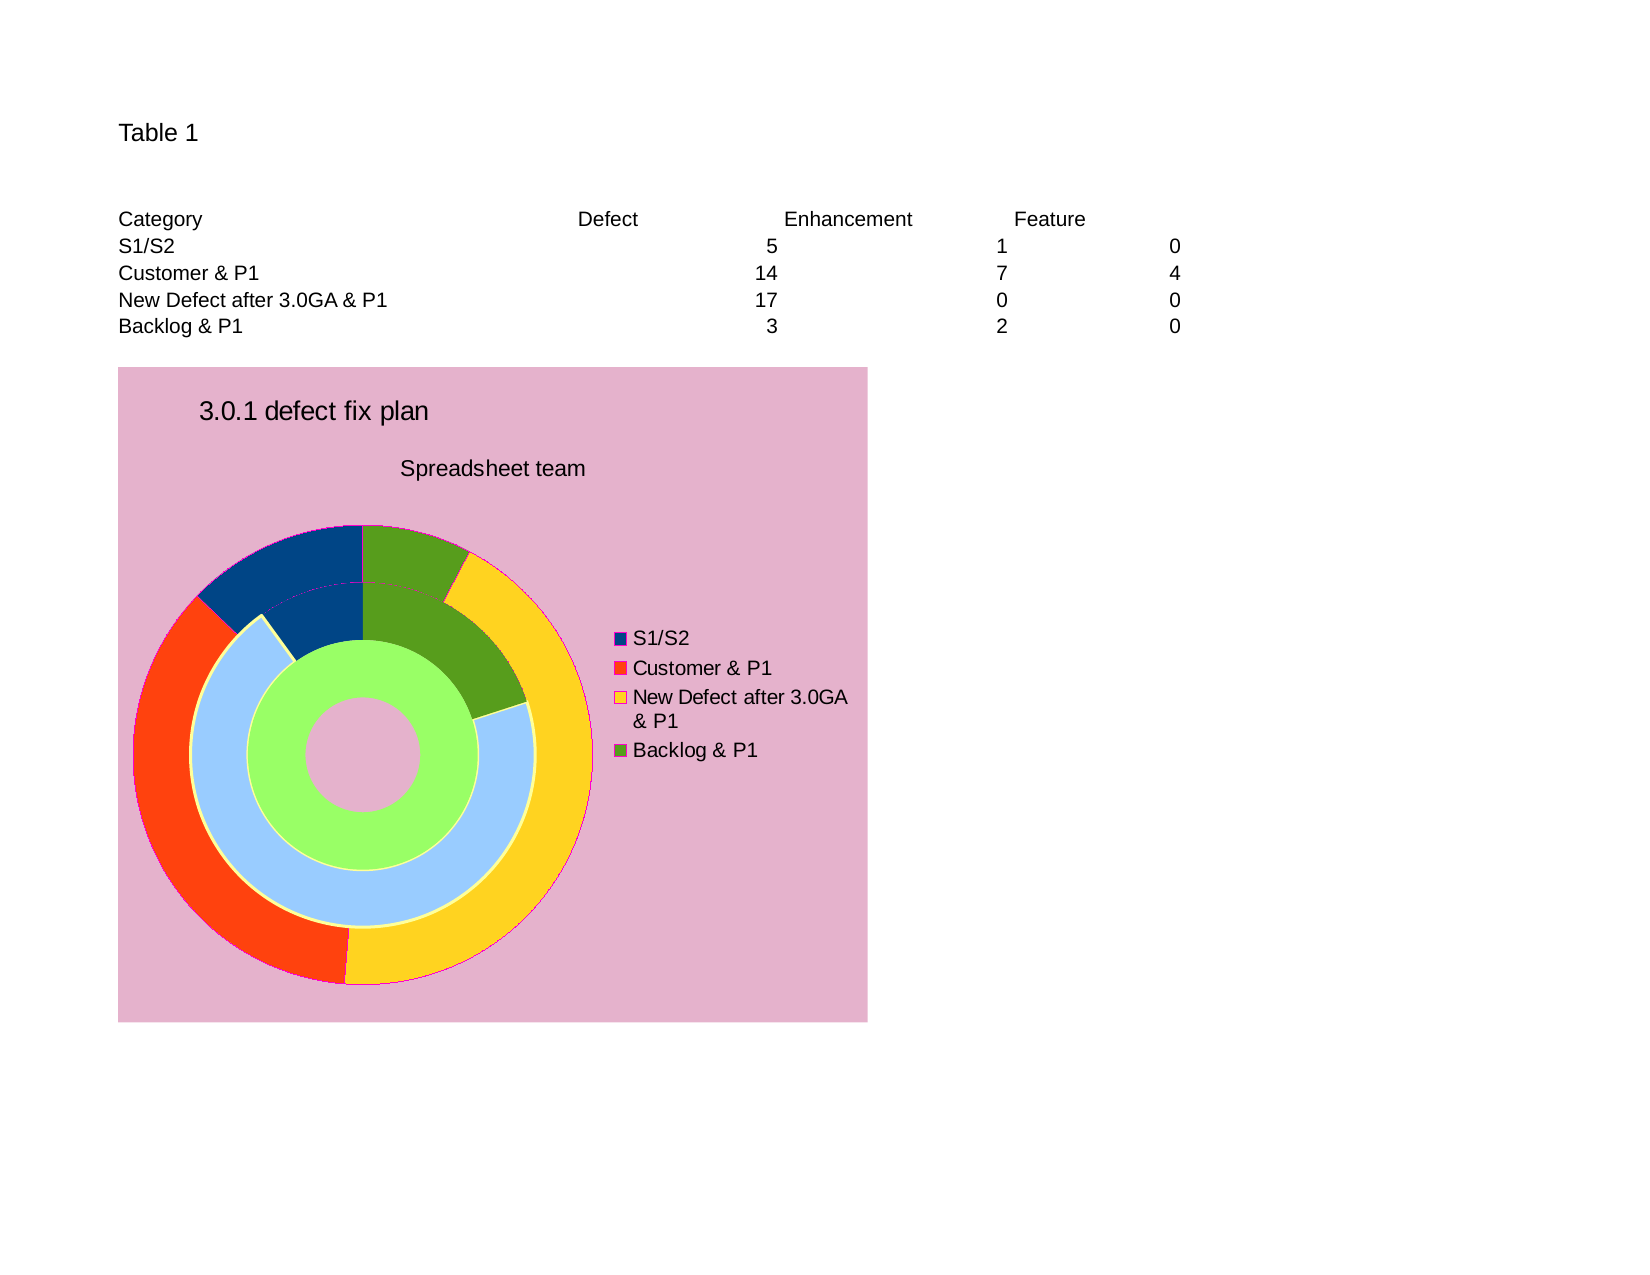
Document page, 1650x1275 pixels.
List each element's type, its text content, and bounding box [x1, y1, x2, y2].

table_header Defect [575, 204, 781, 231]
table_cell Customer & P1 [115, 258, 574, 285]
table_header Feature [1011, 204, 1184, 231]
text Table 1 [118, 118, 1532, 147]
table_cell 7 [781, 258, 1011, 285]
table_cell 1 [781, 231, 1011, 258]
table_cell Backlog & P1 [115, 311, 574, 338]
table_cell 0 [781, 285, 1011, 311]
table_cell 5 [575, 231, 781, 258]
table_cell 0 [1011, 231, 1184, 258]
table_cell New Defect after 3.0GA & P1 [115, 285, 574, 311]
table_cell 0 [1011, 311, 1184, 338]
table_cell 2 [781, 311, 1011, 338]
table_cell 17 [575, 285, 781, 311]
table_header Category [115, 204, 574, 231]
table_cell 4 [1011, 258, 1184, 285]
table_cell S1/S2 [115, 231, 574, 258]
table_cell 3 [575, 311, 781, 338]
table_header Enhancement [781, 204, 1011, 231]
table_cell 14 [575, 258, 781, 285]
table_cell 0 [1011, 285, 1184, 311]
